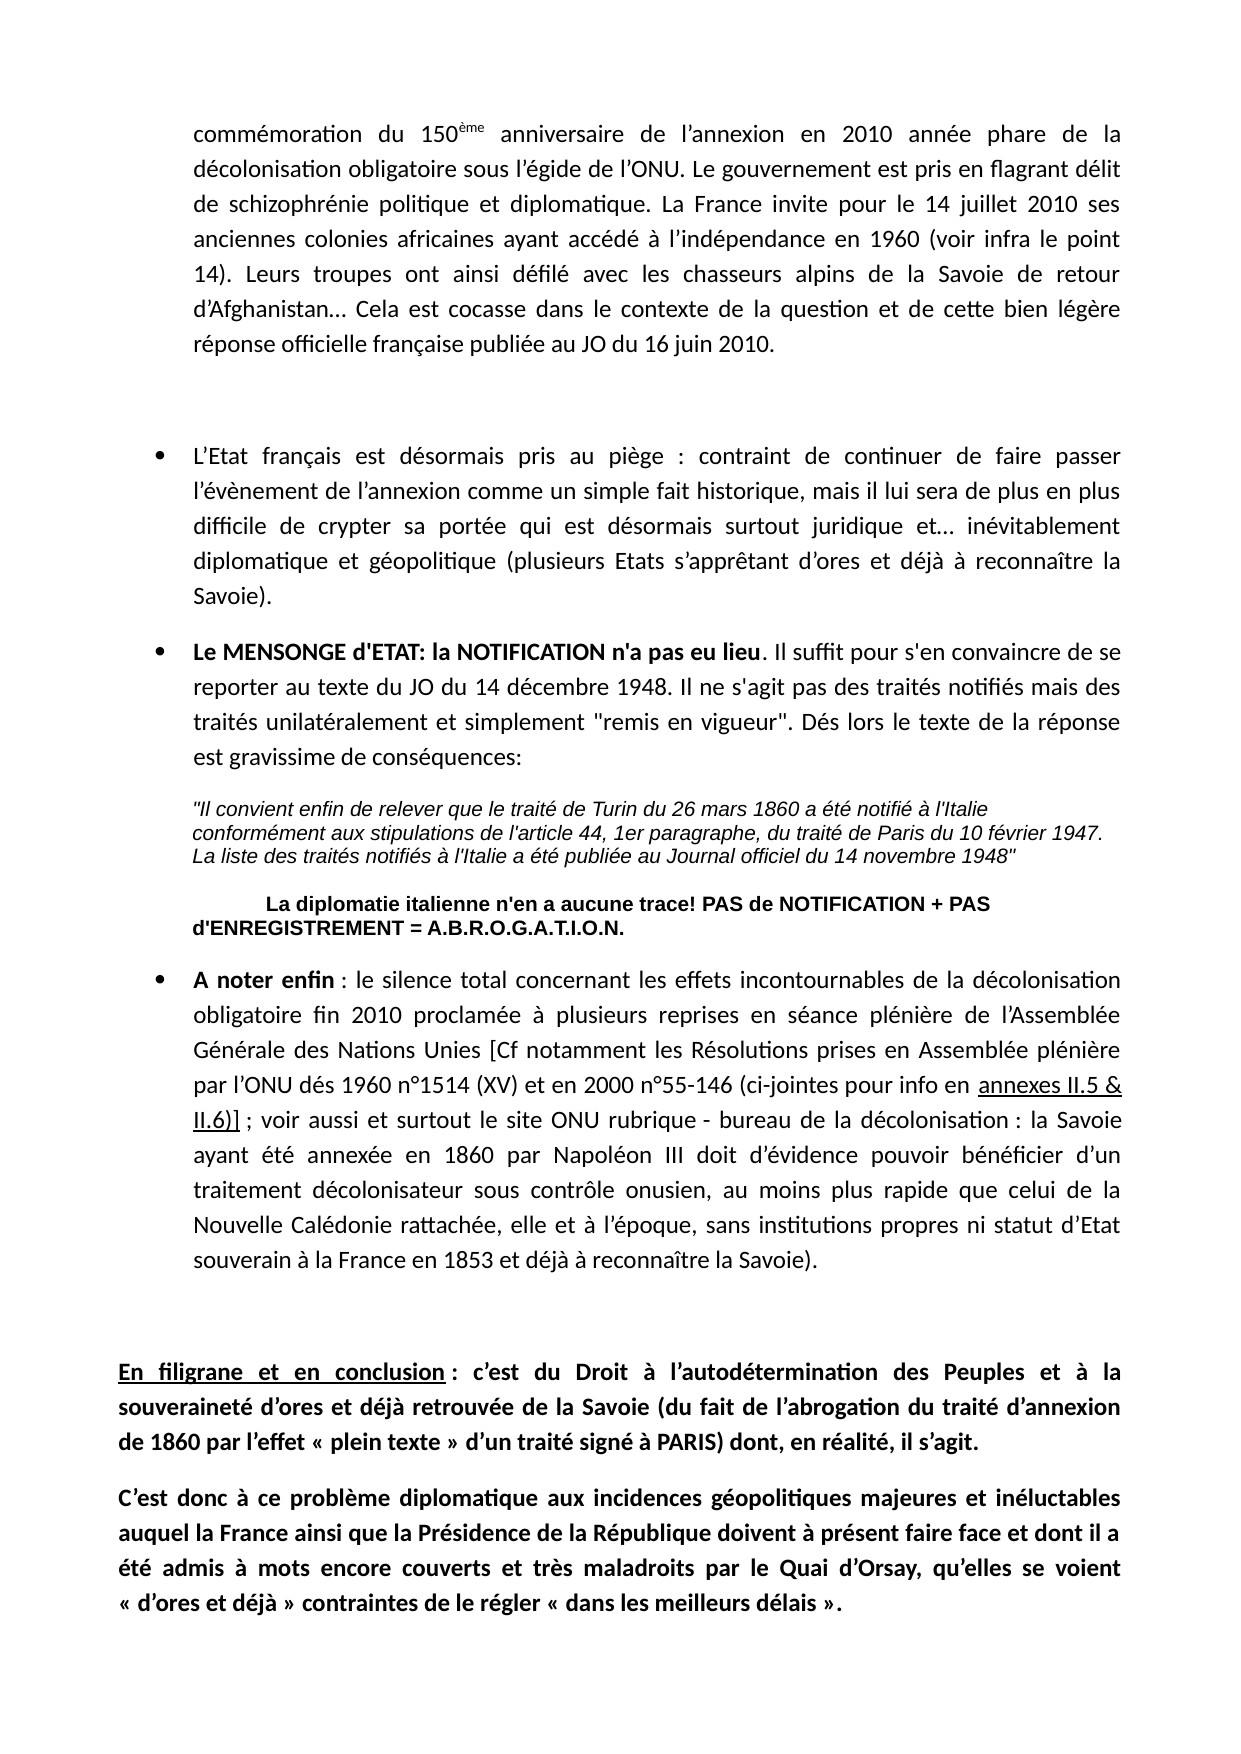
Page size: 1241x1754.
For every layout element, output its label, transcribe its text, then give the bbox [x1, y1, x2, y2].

text "Il convient enfin de relever que le traité de Turin du 26 mars 1860 a été notifié à l'Italie [192, 796, 1122, 820]
text En filigrane et en conclusion : c’est du Droit à l’autodétermination des Peuples et à la souveraineté d’ores et déjà retrouvée de la Savoie (du fait de l’abrogation du traité d’annexion de 1860 par l’effet « plein texte » d’un traité signé à PARIS) dont, en réalité, il s’agit. [118, 1356, 1122, 1456]
list A noter enfin : le silence total concernant les effets incontournables de la décolonisation obligatoire fin 2010 proclamée à plusieurs reprises en séance plénière de l’Assemblée Générale des Nations Unies [Cf notamment les Résolutions prises en Assemblée plénière par l’ONU dés 1960 n°1514 (XV) et en 2000 n°55-146 (ci-jointes pour info en annexes II.5 & II.6)] ; voir aussi et surtout le site ONU rubrique - bureau de la décolonisation : la Savoie ayant été annexée en 1860 par Napoléon III doit d’évidence pouvoir bénéficier d’un traitement décolonisateur sous contrôle onusien, au moins plus rapide que celui de la Nouvelle Calédonie rattachée, elle et à l’époque, sans institutions propres ni statut d’Etat souverain à la France en 1853 et déjà à reconnaître la Savoie). [156, 964, 1122, 1275]
text C’est donc à ce problème diplomatique aux incidences géopolitiques majeures et inéluctables auquel la France ainsi que la Présidence de la République doivent à présent faire face et dont il a été admis à mots encore couverts et très maladroits par le Quai d’Orsay, qu’elles se voient « d’ores et déjà » contraintes de le régler « dans les meilleurs délais ». [118, 1482, 1122, 1617]
text conformément aux stipulations de l'article 44, 1er paragraphe, du traité de Paris du 10 février 1947. La liste des traités notifiés à l'Italie a été publiée au Journal officiel du 14 novembre 1948" [192, 820, 1122, 868]
list Le MENSONGE d'ETAT: la NOTIFICATION n'a pas eu lieu. Il suffit pour s'en convaincre de se reporter au texte du JO du 14 décembre 1948. Il ne s'agit pas des traités notifiés mais des traités unilatéralement et simplement "remis en vigueur". Dés lors le texte de la réponse est gravissime de conséquences: [156, 636, 1122, 771]
text La diplomatie italienne n'en a aucune trace! PAS de NOTIFICATION + PAS d'ENREGISTREMENT = A.B.R.O.G.A.T.I.O.N. [192, 892, 1122, 940]
list L’Etat français est désormais pris au piège : contraint de continuer de faire passer l’évènement de l’annexion comme un simple fait historique, mais il lui sera de plus en plus difficile de crypter sa portée qui est désormais surtout juridique et… inévitablement diplomatique et géopolitique (plusieurs Etats s’apprêtant d’ores et déjà à reconnaître la Savoie). [156, 440, 1122, 610]
list commémoration du 150ème anniversaire de l’annexion en 2010 année phare de la décolonisation obligatoire sous l’égide de l’ONU. Le gouvernement est pris en flagrant délit de schizophrénie politique et diplomatique. La France invite pour le 14 juillet 2010 ses anciennes colonies africaines ayant accédé à l’indépendance en 1960 (voir infra le point 14). Leurs troupes ont ainsi défilé avec les chasseurs alpins de la Savoie de retour d’Afghanistan… Cela est cocasse dans le contexte de la question et de cette bien légère réponse officielle française publiée au JO du 16 juin 2010. [156, 118, 1122, 359]
